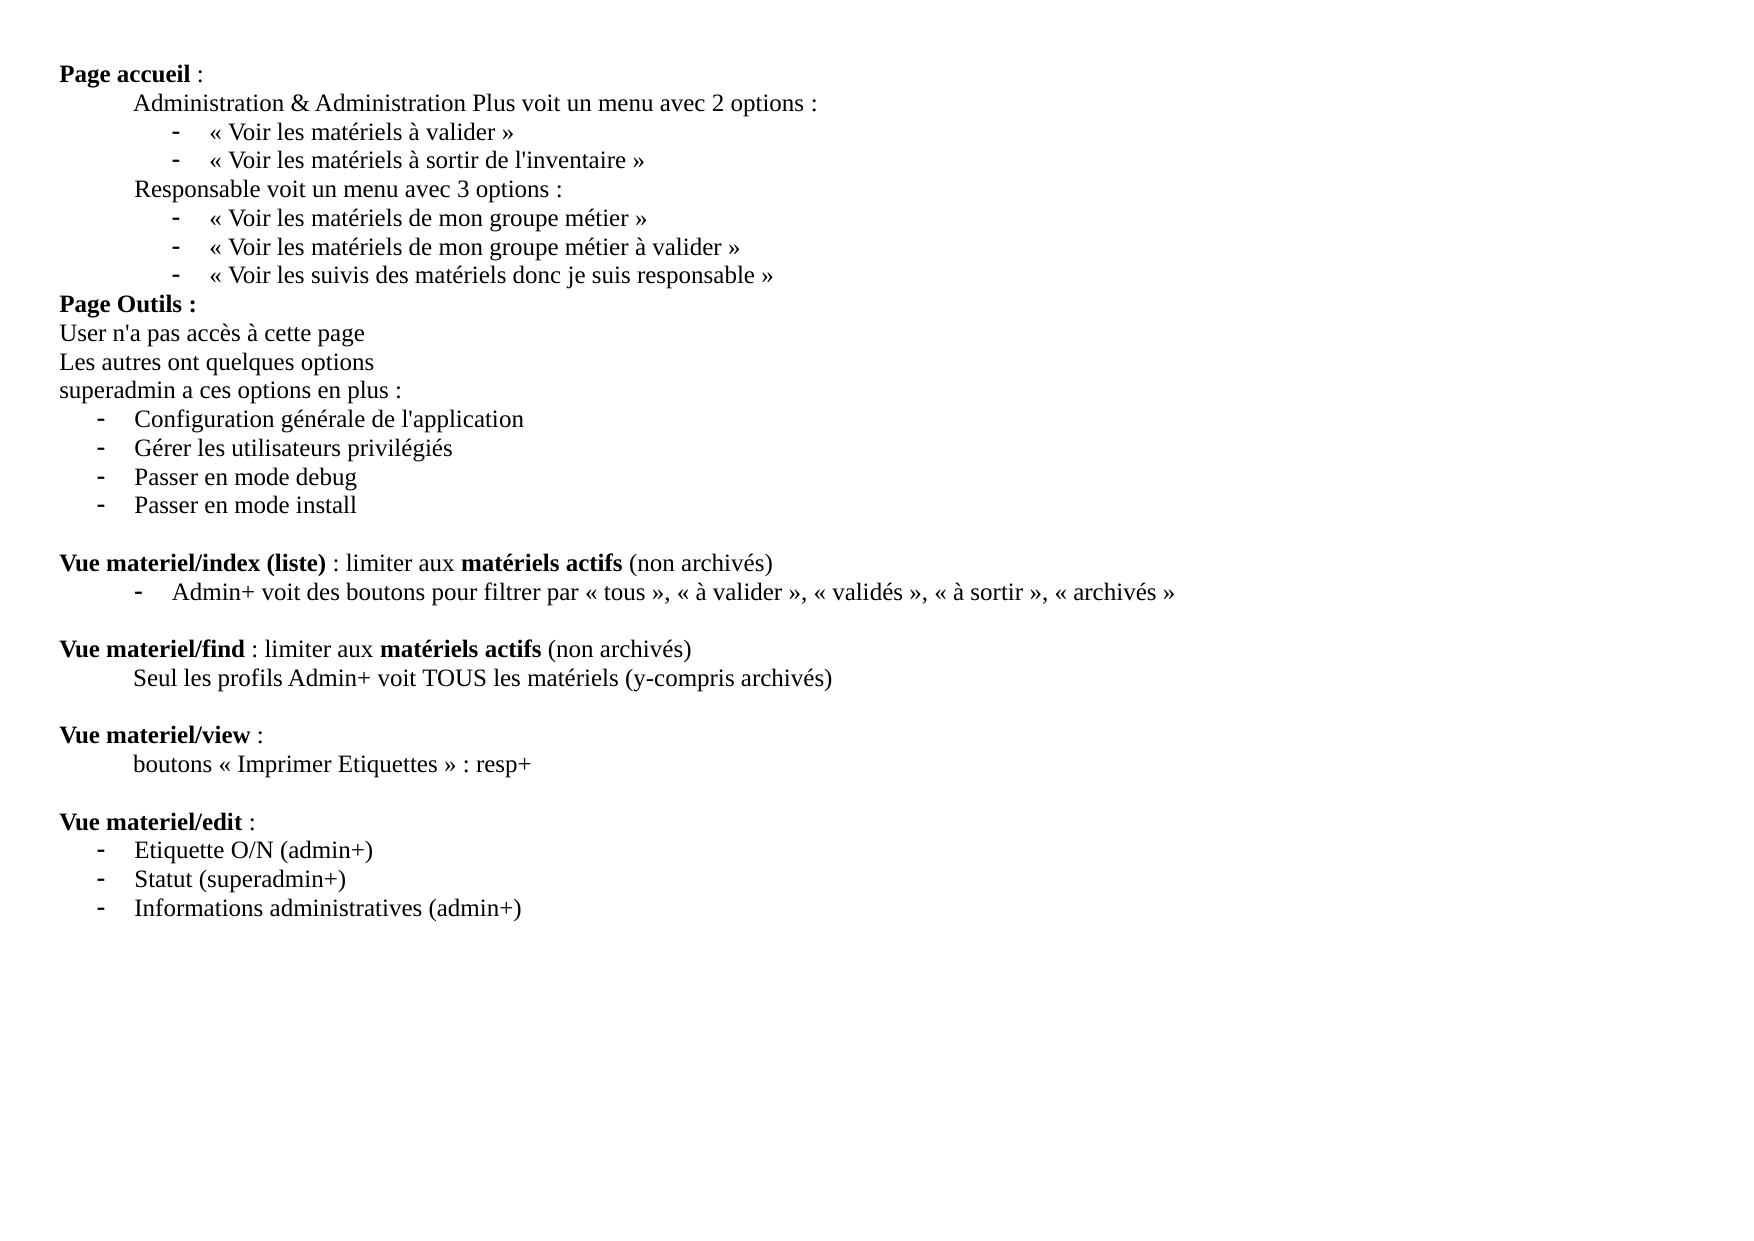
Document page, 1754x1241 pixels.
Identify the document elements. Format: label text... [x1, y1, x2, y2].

text Vue materiel/view : [59, 720, 1668, 749]
text Vue materiel/find : limiter aux matériels actifs (non archivés) [59, 634, 1668, 663]
text Administration & Administration Plus voit un menu avec 2 options : [59, 88, 1668, 117]
text Les autres ont quelques options [59, 347, 1668, 375]
text superadmin a ces options en plus : [59, 375, 1668, 404]
list Passer en mode debug [97, 462, 1668, 490]
list Configuration générale de l'application [97, 404, 1668, 433]
text Page accueil : [59, 59, 1668, 88]
list Gérer les utilisateurs privilégiés [97, 433, 1668, 462]
list Informations administratives (admin+) [97, 893, 1668, 922]
text boutons « Imprimer Etiquettes » : resp+ [59, 749, 1668, 778]
text Vue materiel/index (liste) : limiter aux matériels actifs (non archivés) [59, 548, 1668, 577]
text Seul les profils Admin+ voit TOUS les matériels (y-compris archivés) [59, 663, 1668, 692]
text Vue materiel/edit : [59, 807, 1668, 835]
text User n'a pas accès à cette page [59, 318, 1668, 347]
list « Voir les matériels à sortir de l'inventaire » [172, 145, 1668, 174]
list Etiquette O/N (admin+) [97, 835, 1668, 864]
list « Voir les matériels de mon groupe métier à valider » [172, 232, 1668, 260]
text Page Outils : [59, 289, 1668, 318]
list Statut (superadmin+) [97, 864, 1668, 893]
list Responsable voit un menu avec 3 options : [97, 174, 1668, 203]
list « Voir les suivis des matériels donc je suis responsable » [172, 260, 1668, 289]
list « Voir les matériels à valider » [172, 117, 1668, 145]
list « Voir les matériels de mon groupe métier » [172, 203, 1668, 232]
list Passer en mode install [97, 490, 1668, 519]
list Admin+ voit des boutons pour filtrer par « tous », « à valider », « validés », « à sortir », « archivés » [134, 577, 1668, 605]
